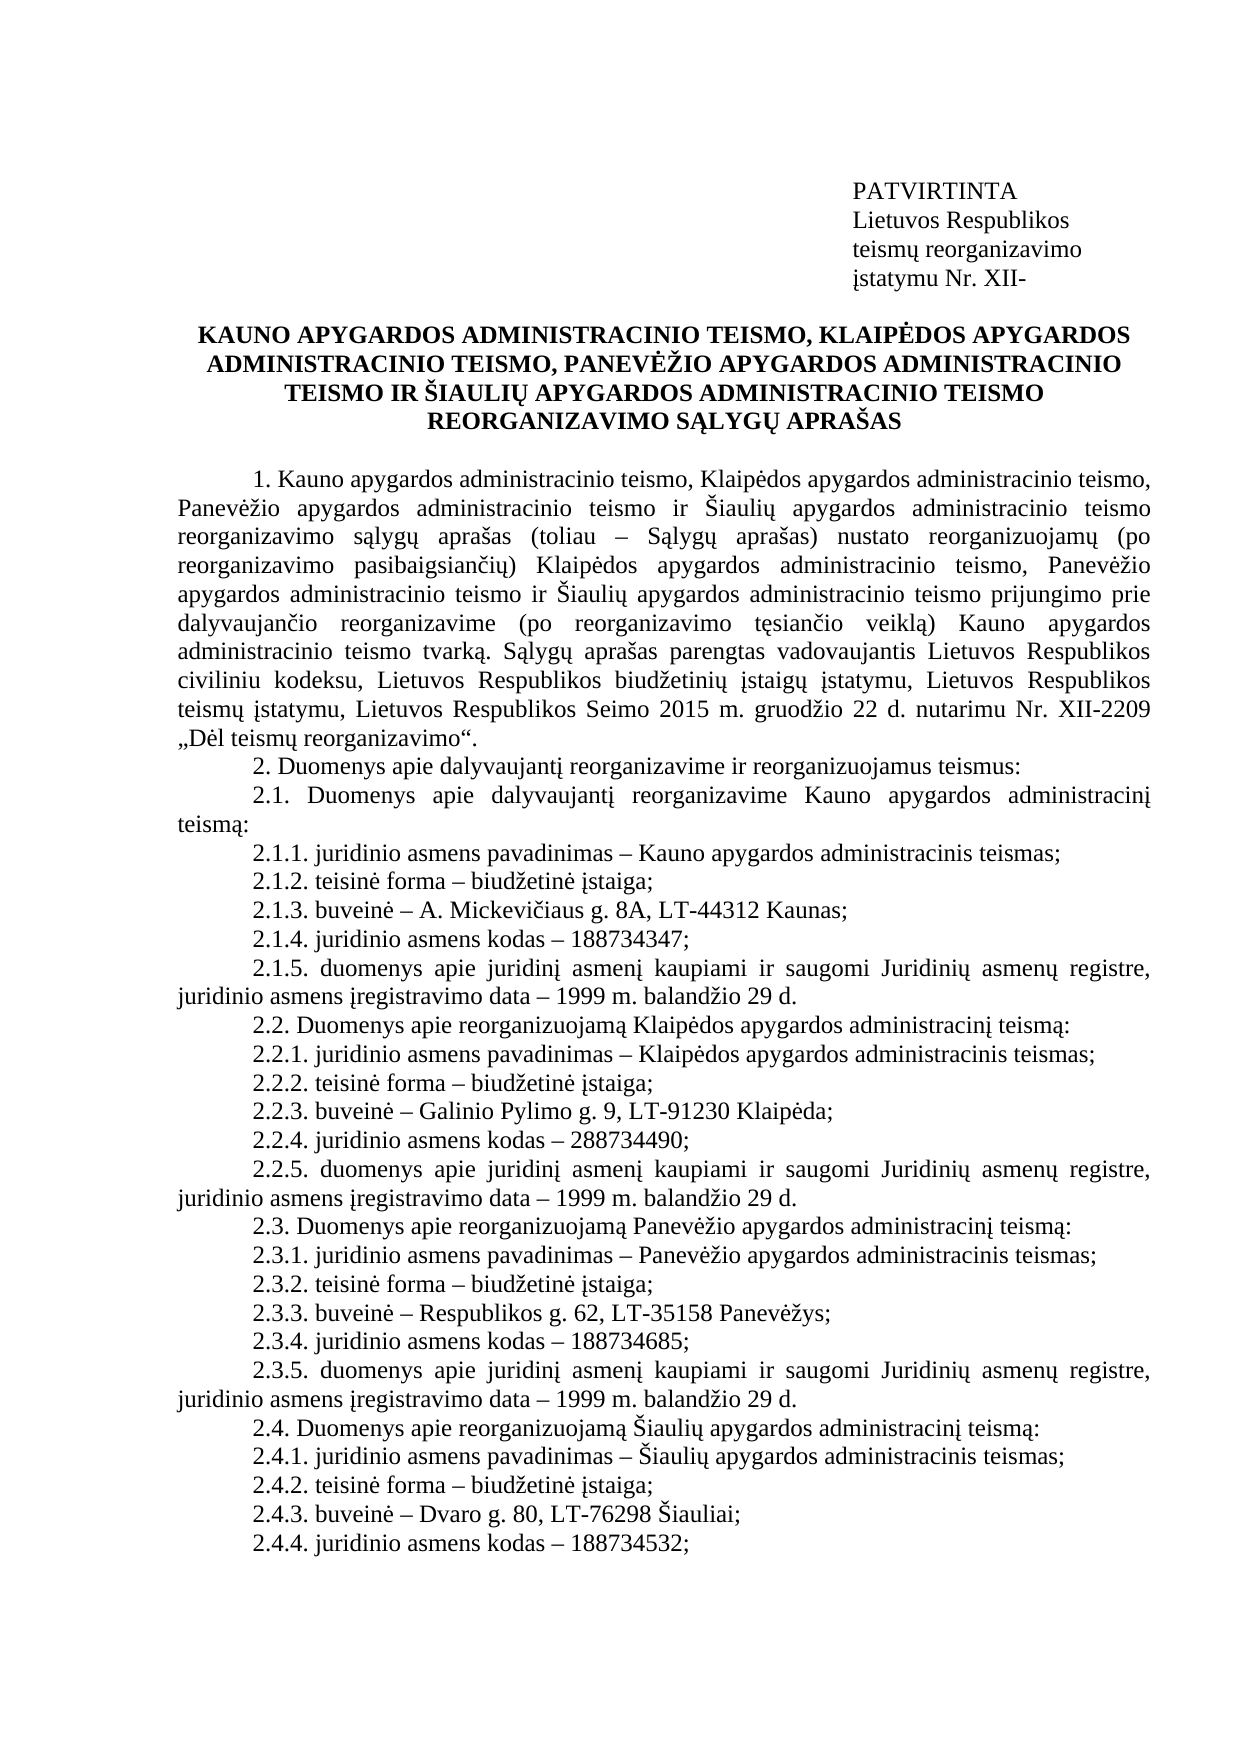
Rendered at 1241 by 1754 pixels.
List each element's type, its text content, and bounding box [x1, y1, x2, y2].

text 2.1.2. teisinė forma – biudžetinė įstaiga; [177, 866, 1152, 895]
text 2.1. Duomenys apie dalyvaujantį reorganizavime Kauno apygardos administracinį teismą: [177, 780, 1152, 838]
text 2.1.5. duomenys apie juridinį asmenį kaupiami ir saugomi Juridinių asmenų registre, juridinio asmens įregistravimo data – 1999 m. balandžio 29 d. [177, 953, 1152, 1010]
text 2.3. Duomenys apie reorganizuojamą Panevėžio apygardos administracinį teismą: [177, 1211, 1152, 1240]
text 2.3.5. duomenys apie juridinį asmenį kaupiami ir saugomi Juridinių asmenų registre, juridinio asmens įregistravimo data – 1999 m. balandžio 29 d. [177, 1355, 1152, 1413]
text 2.3.1. juridinio asmens pavadinimas – Panevėžio apygardos administracinis teismas; [177, 1240, 1152, 1269]
text 2.4.3. buveinė – Dvaro g. 80, LT-76298 Šiauliai; [177, 1499, 1152, 1528]
text 2.4.1. juridinio asmens pavadinimas – Šiaulių apygardos administracinis teismas; [177, 1441, 1152, 1470]
text PATVIRTINTA [177, 176, 1152, 205]
text 2.4.2. teisinė forma – biudžetinė įstaiga; [177, 1470, 1152, 1499]
text 2.3.2. teisinė forma – biudžetinė įstaiga; [177, 1269, 1152, 1298]
text 2.2.3. buveinė – Galinio Pylimo g. 9, LT-91230 Klaipėda; [177, 1096, 1152, 1125]
text 2.4.4. juridinio asmens kodas – 188734532; [177, 1528, 1152, 1556]
text 2.2. Duomenys apie reorganizuojamą Klaipėdos apygardos administracinį teismą: [177, 1010, 1152, 1039]
text 2.1.4. juridinio asmens kodas – 188734347; [177, 924, 1152, 953]
text 2.1.3. buveinė – A. Mickevičiaus g. 8A, LT-44312 Kaunas; [177, 895, 1152, 924]
text 2.2.5. duomenys apie juridinį asmenį kaupiami ir saugomi Juridinių asmenų registre, juridinio asmens įregistravimo data – 1999 m. balandžio 29 d. [177, 1154, 1152, 1211]
text 2.4. Duomenys apie reorganizuojamą Šiaulių apygardos administracinį teismą: [177, 1413, 1152, 1441]
text 2.3.4. juridinio asmens kodas – 188734685; [177, 1326, 1152, 1355]
text 2. Duomenys apie dalyvaujantį reorganizavime ir reorganizuojamus teismus: [177, 751, 1152, 780]
text įstatymu Nr. XII- [177, 263, 1152, 291]
text KAUNO APYGARDOS ADMINISTRACINIO TEISMO, KLAIPĖDOS APYGARDOS ADMINISTRACINIO TEISMO, PANEVĖŽIO APYGARDOS ADMINISTRACINIO TEISMO IR ŠIAULIŲ APYGARDOS ADMINISTRACINIO TEISMO REORGANIZAVIMO SĄLYGŲ APRAŠAS [177, 320, 1152, 435]
text 2.2.4. juridinio asmens kodas – 288734490; [177, 1125, 1152, 1154]
text teismų reorganizavimo [177, 234, 1152, 263]
text Lietuvos Respublikos [177, 205, 1152, 234]
text 2.2.1. juridinio asmens pavadinimas – Klaipėdos apygardos administracinis teismas; [177, 1039, 1152, 1068]
text 2.3.3. buveinė – Respublikos g. 62, LT-35158 Panevėžys; [177, 1298, 1152, 1326]
text 2.1.1. juridinio asmens pavadinimas – Kauno apygardos administracinis teismas; [177, 838, 1152, 866]
text 1. Kauno apygardos administracinio teismo, Klaipėdos apygardos administracinio teismo, Panevėžio apygardos administracinio teismo ir Šiaulių apygardos administracinio teismo reorganizavimo sąlygų aprašas (toliau – Sąlygų aprašas) nustato reorganizuojamų (po reorganizavimo pasibaigsiančių) Klaipėdos apygardos administracinio teismo, Panevėžio apygardos administracinio teismo ir Šiaulių apygardos administracinio teismo prijungimo prie dalyvaujančio reorganizavime (po reorganizavimo tęsiančio veiklą) Kauno apygardos administracinio teismo tvarką. Sąlygų aprašas parengtas vadovaujantis Lietuvos Respublikos civiliniu kodeksu, Lietuvos Respublikos biudžetinių įstaigų įstatymu, Lietuvos Respublikos teismų įstatymu, Lietuvos Respublikos Seimo 2015 m. gruodžio 22 d. nutarimu Nr. XII-2209 „Dėl teismų reorganizavimo“. [177, 464, 1152, 751]
text 2.2.2. teisinė forma – biudžetinė įstaiga; [177, 1068, 1152, 1096]
